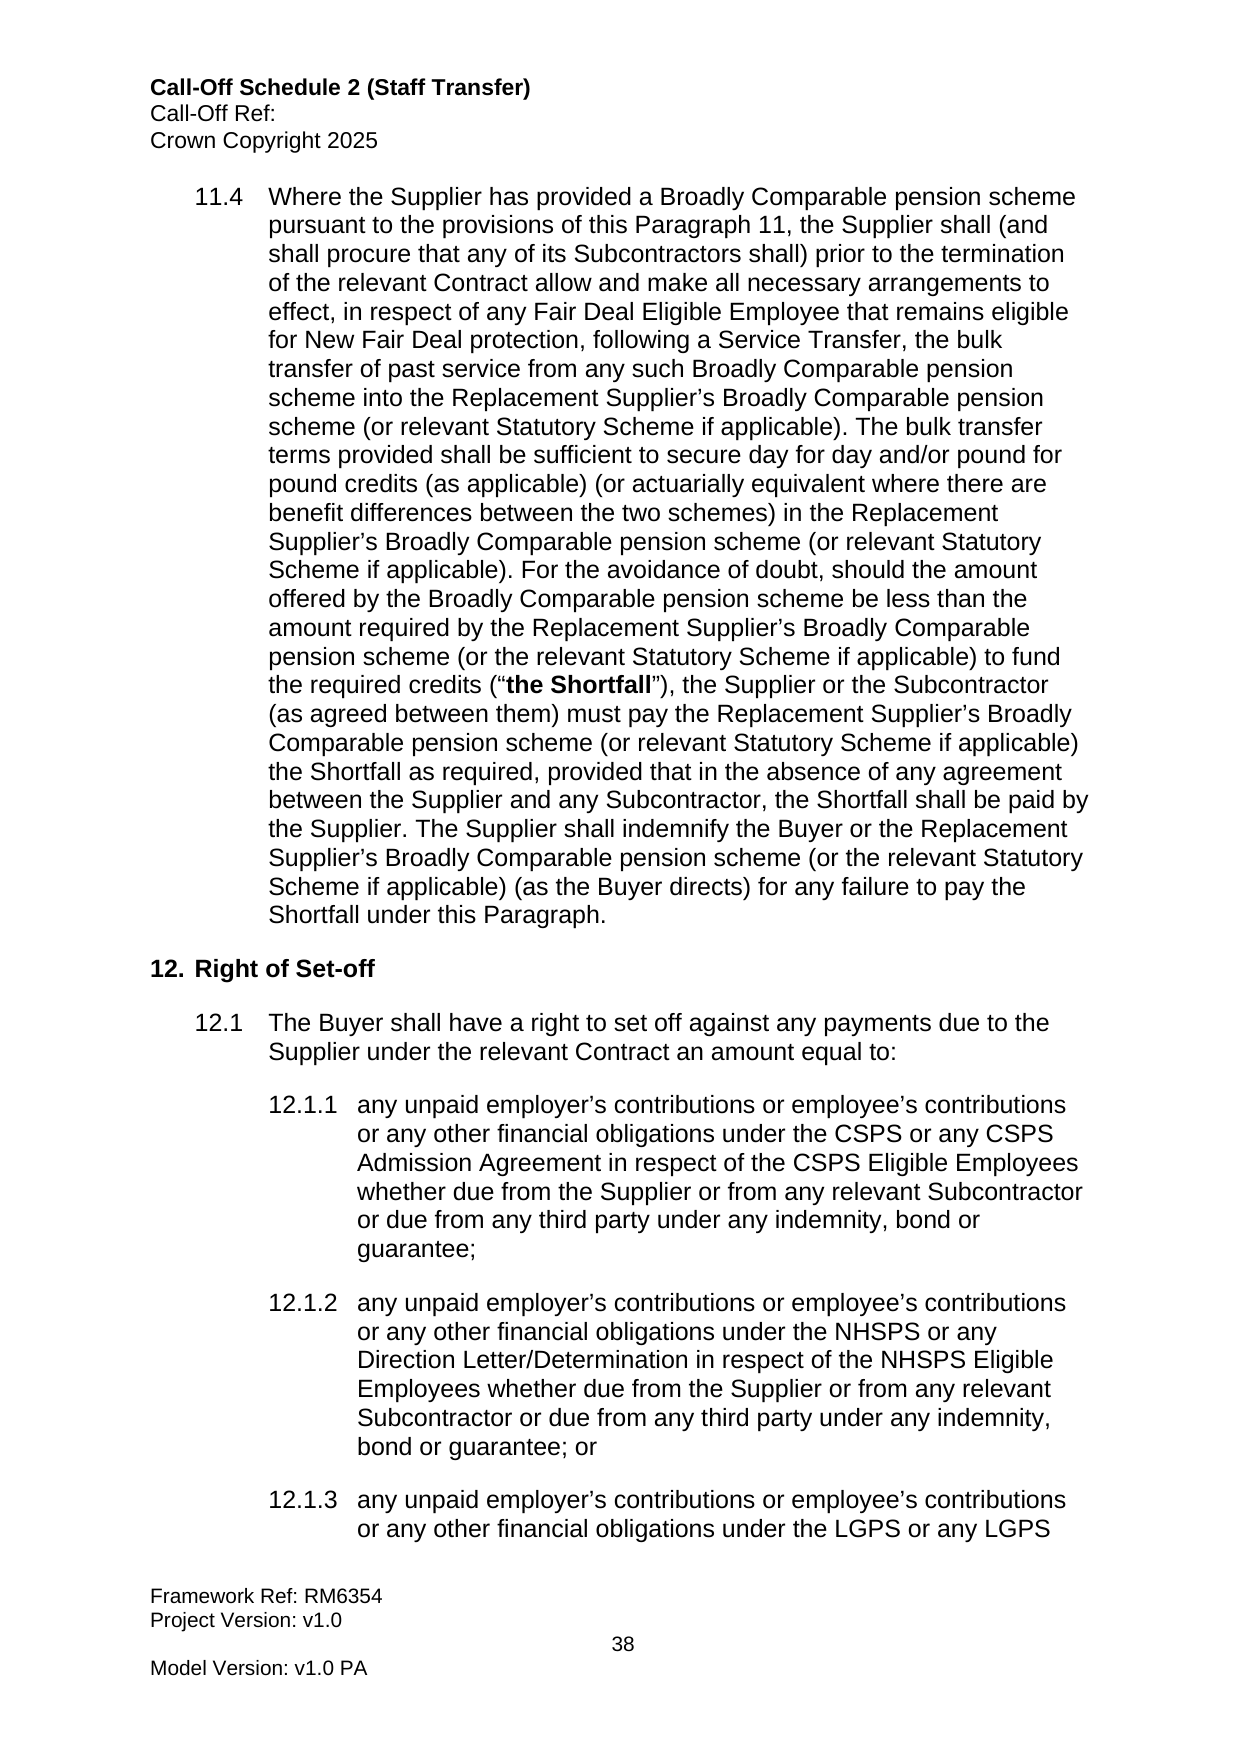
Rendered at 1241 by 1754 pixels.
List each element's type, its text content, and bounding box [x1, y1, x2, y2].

list any unpaid employer’s contributions or employee’s contributions or any other financial obligations under the LGPS or any LGPS [268, 1485, 1090, 1543]
list any unpaid employer’s contributions or employee’s contributions or any other financial obligations under the CSPS or any CSPS Admission Agreement in respect of the CSPS Eligible Employees whether due from the Supplier or from any relevant Subcontractor or due from any third party under any indemnity, bond or guarantee; [268, 1090, 1090, 1263]
list Right of Set-off [150, 954, 1090, 983]
list Where the Supplier has provided a Broadly Comparable pension scheme pursuant to the provisions of this Paragraph 11, the Supplier shall (and shall procure that any of its Subcontractors shall) prior to the termination of the relevant Contract allow and make all necessary arrangements to effect, in respect of any Fair Deal Eligible Employee that remains eligible for New Fair Deal protection, following a Service Transfer, the bulk transfer of past service from any such Broadly Comparable pension scheme into the Replacement Supplier’s Broadly Comparable pension scheme (or relevant Statutory Scheme if applicable). The bulk transfer terms provided shall be sufficient to secure day for day and/or pound for pound credits (as applicable) (or actuarially equivalent where there are benefit differences between the two schemes) in the Replacement Supplier’s Broadly Comparable pension scheme (or relevant Statutory Scheme if applicable). For the avoidance of doubt, should the amount offered by the Broadly Comparable pension scheme be less than the amount required by the Replacement Supplier’s Broadly Comparable pension scheme (or the relevant Statutory Scheme if applicable) to fund the required credits (“the Shortfall”), the Supplier or the Subcontractor (as agreed between them) must pay the Replacement Supplier’s Broadly Comparable pension scheme (or relevant Statutory Scheme if applicable) the Shortfall as required, provided that in the absence of any agreement between the Supplier and any Subcontractor, the Shortfall shall be paid by the Supplier. The Supplier shall indemnify the Buyer or the Replacement Supplier’s Broadly Comparable pension scheme (or the relevant Statutory Scheme if applicable) (as the Buyer directs) for any failure to pay the Shortfall under this Paragraph. [194, 182, 1090, 929]
list any unpaid employer’s contributions or employee’s contributions or any other financial obligations under the NHSPS or any Direction Letter/Determination in respect of the NHSPS Eligible Employees whether due from the Supplier or from any relevant Subcontractor or due from any third party under any indemnity, bond or guarantee; or [268, 1288, 1090, 1460]
list The Buyer shall have a right to set off against any payments due to the Supplier under the relevant Contract an amount equal to: [194, 1008, 1090, 1065]
